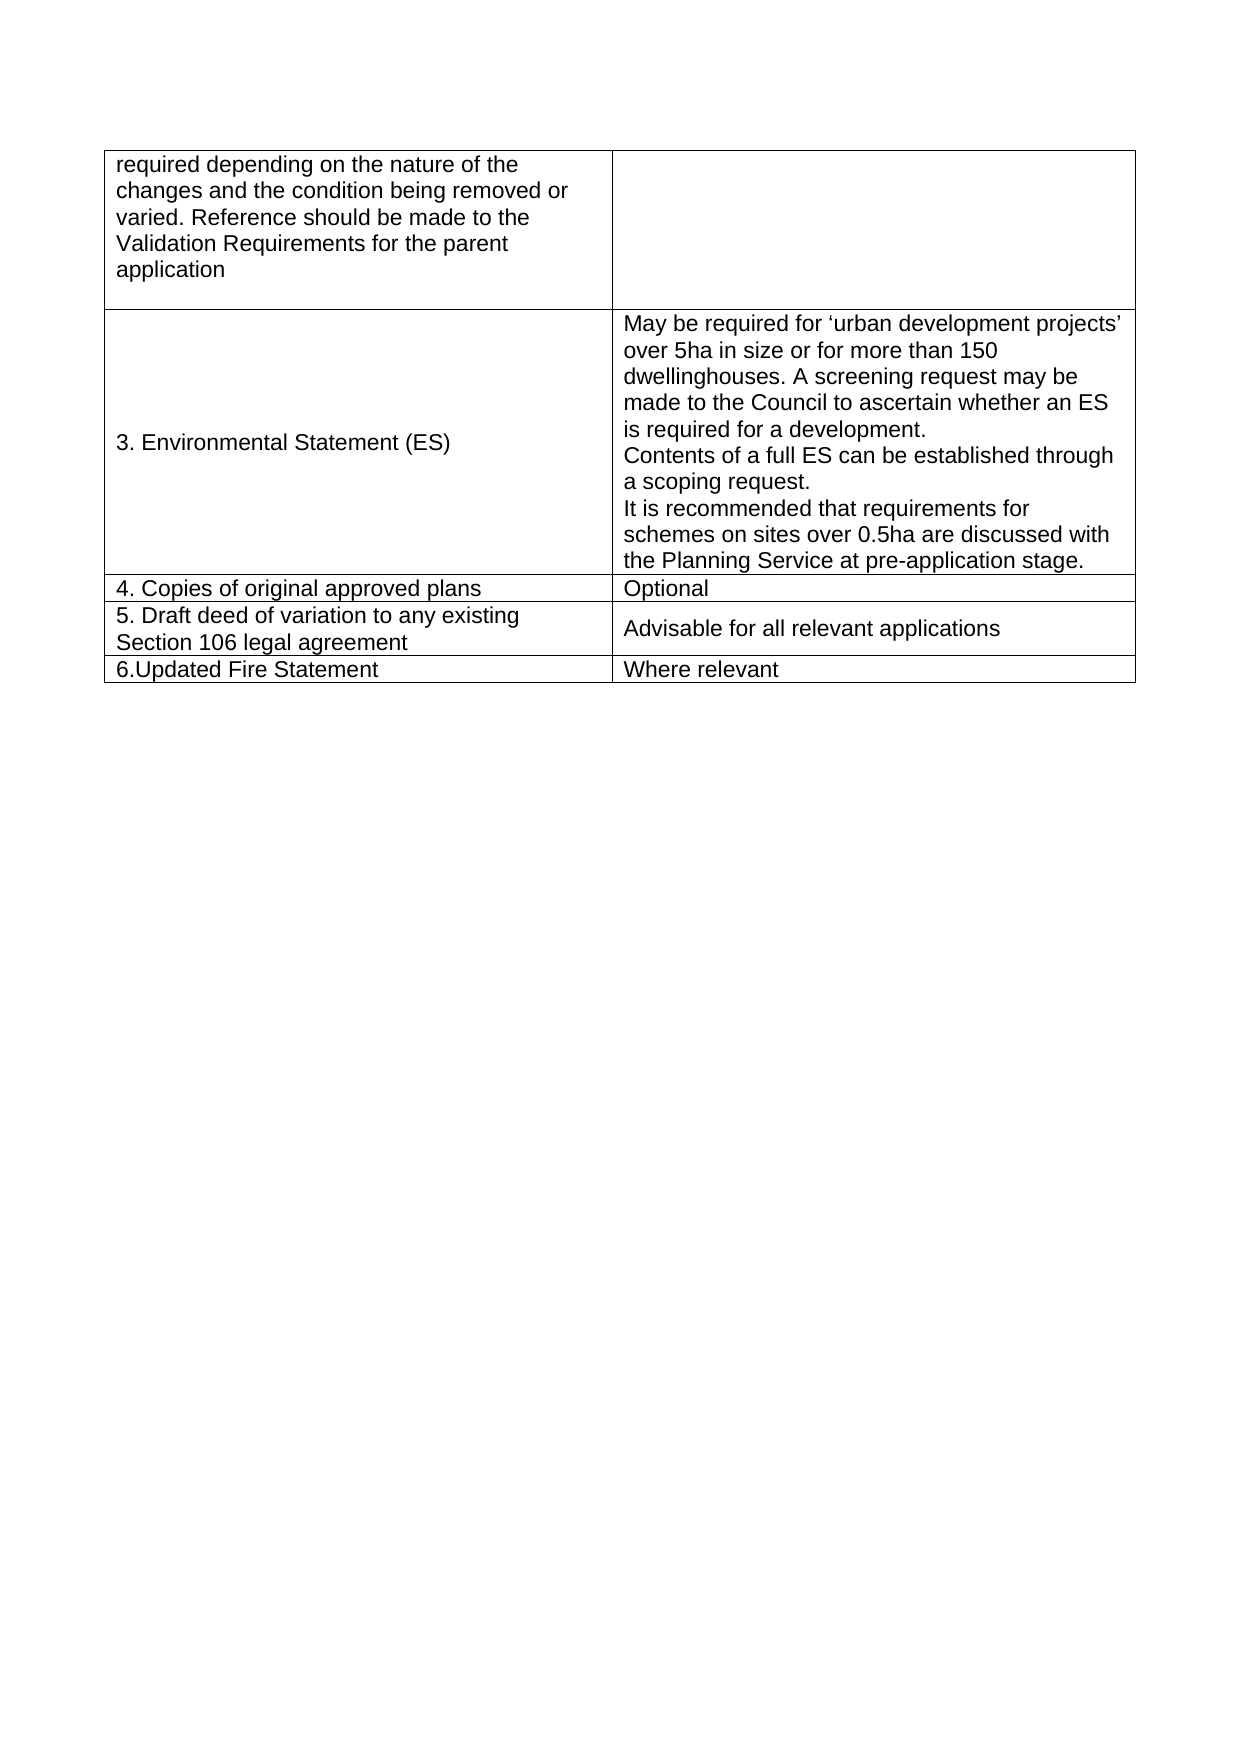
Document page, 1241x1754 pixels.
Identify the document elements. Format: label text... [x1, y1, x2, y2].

table_cell Optional [613, 575, 1135, 601]
table_cell 4. Copies of original approved plans [105, 575, 612, 601]
table_cell 5. Draft deed of variation to any existing Section 106 legal agreement [105, 602, 612, 655]
table_cell 6.Updated Fire Statement [105, 656, 612, 682]
table_cell [613, 151, 1135, 309]
table_cell May be required for ‘urban development projects’ over 5ha in size or for more than 150 dwellinghouses. A screening request may be made to the Council to ascertain whether an ES is required for a development. Contents of a full ES can be established through a scoping request. It is recommended that requirements for schemes on sites over 0.5ha are discussed with the Planning Service at pre-application stage. [613, 310, 1135, 574]
table_cell 3. Environmental Statement (ES) [105, 310, 612, 574]
table_cell Advisable for all relevant applications [613, 602, 1135, 655]
table_cell Where relevant [613, 656, 1135, 682]
table_cell required depending on the nature of the changes and the condition being removed or varied. Reference should be made to the Validation Requirements for the parent application [105, 151, 612, 309]
